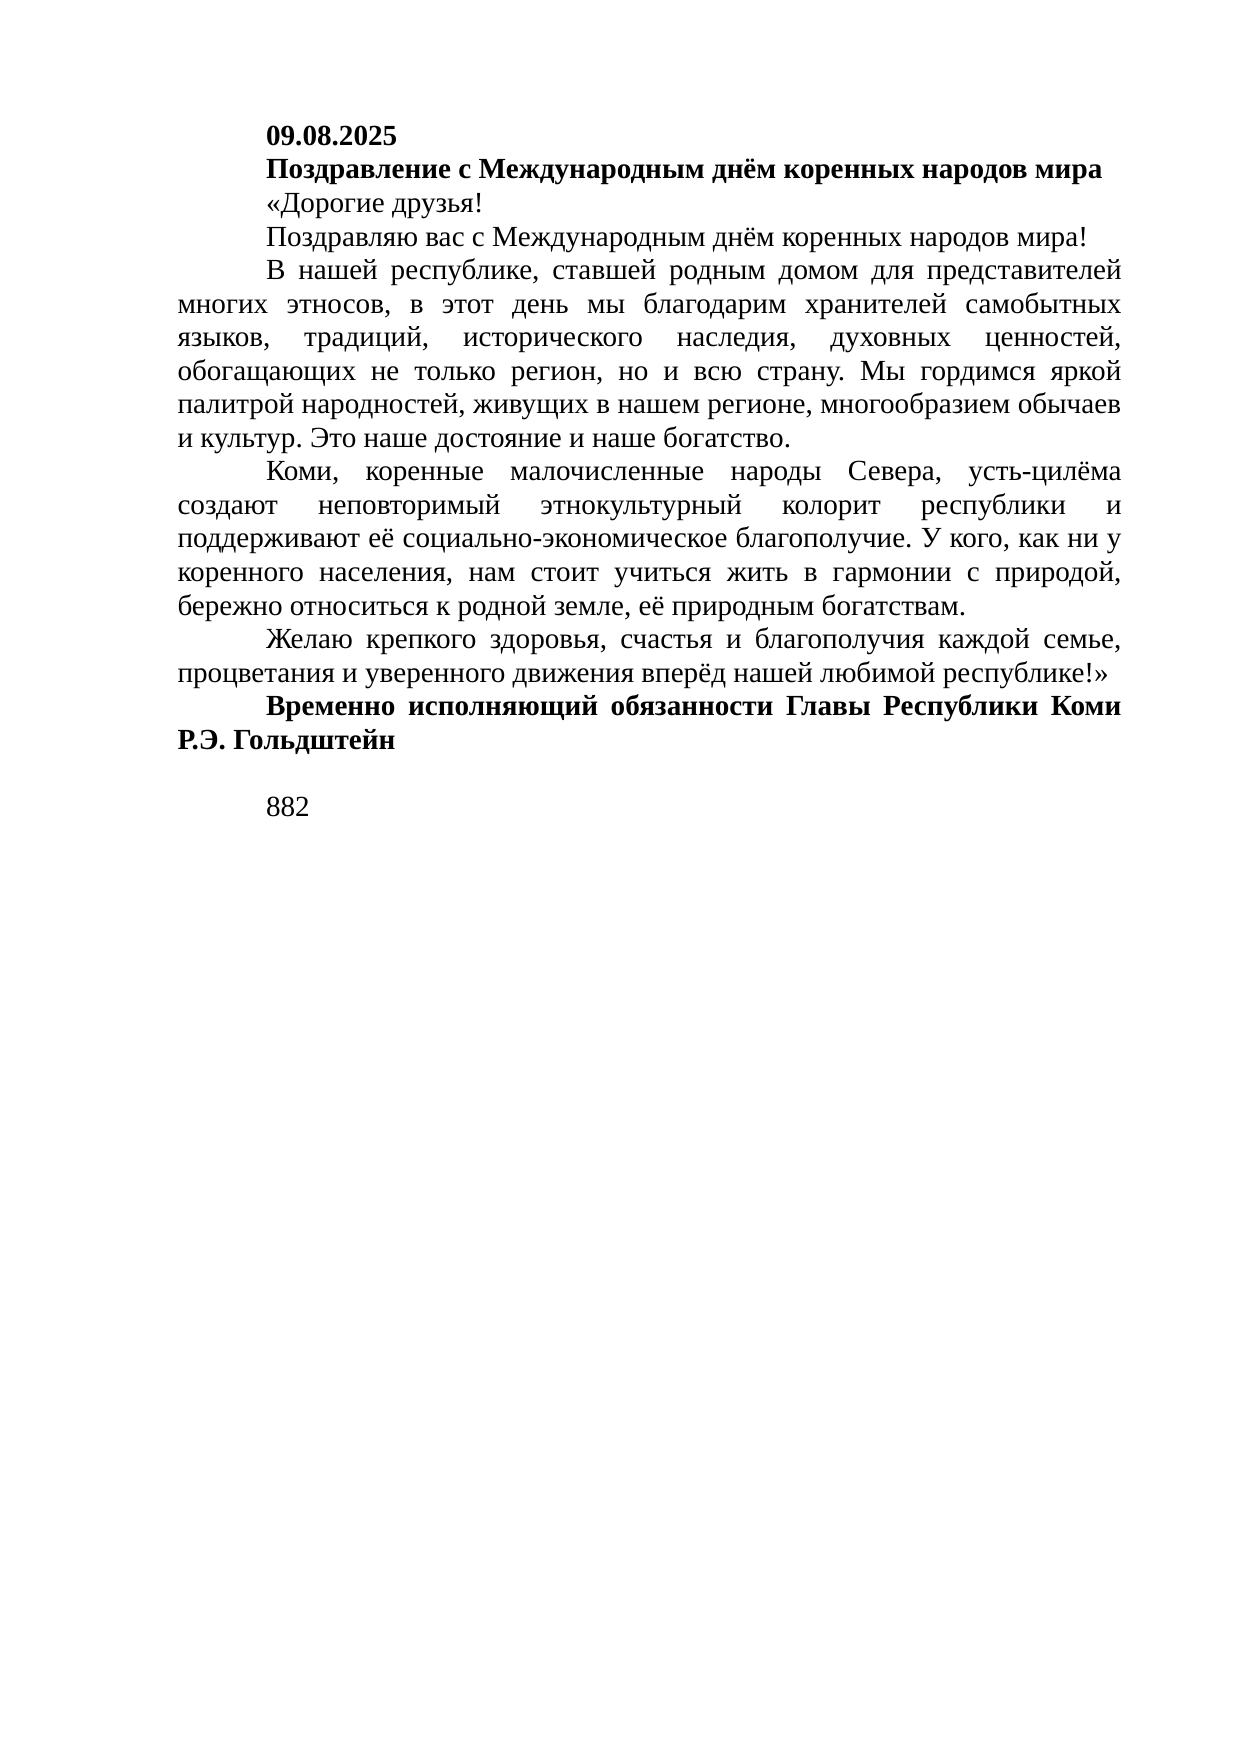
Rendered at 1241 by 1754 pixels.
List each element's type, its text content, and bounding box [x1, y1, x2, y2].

text В нашей республике, ставшей родным домом для представителей многих этносов, в этот день мы благодарим хранителей самобытных языков, традиций, исторического наследия, духовных ценностей, обогащающих не только регион, но и всю страну. Мы гордимся яркой палитрой народностей, живущих в нашем регионе, многообразием обычаев и культур. Это наше достояние и наше богатство. [177, 252, 1122, 453]
text 09.08.2025 [177, 118, 1122, 152]
text Коми, коренные малочисленные народы Севера, усть-цилёма создают неповторимый этнокультурный колорит республики и поддерживают её социально-экономическое благополучие. У кого, как ни у коренного населения, нам стоит учиться жить в гармонии с природой, бережно относиться к родной земле, её природным богатствам. [177, 453, 1122, 621]
text Временно исполняющий обязанности Главы Республики Коми Р.Э. Гольдштейн [177, 688, 1122, 755]
text Желаю крепкого здоровья, счастья и благополучия каждой семье, процветания и уверенного движения вперёд нашей любимой республике!» [177, 621, 1122, 688]
text «Дорогие друзья! [177, 185, 1122, 219]
text Поздравляю вас с Международным днём коренных народов мира! [177, 219, 1122, 252]
text 882 [177, 789, 1122, 822]
text Поздравление с Международным днём коренных народов мира [177, 152, 1122, 185]
